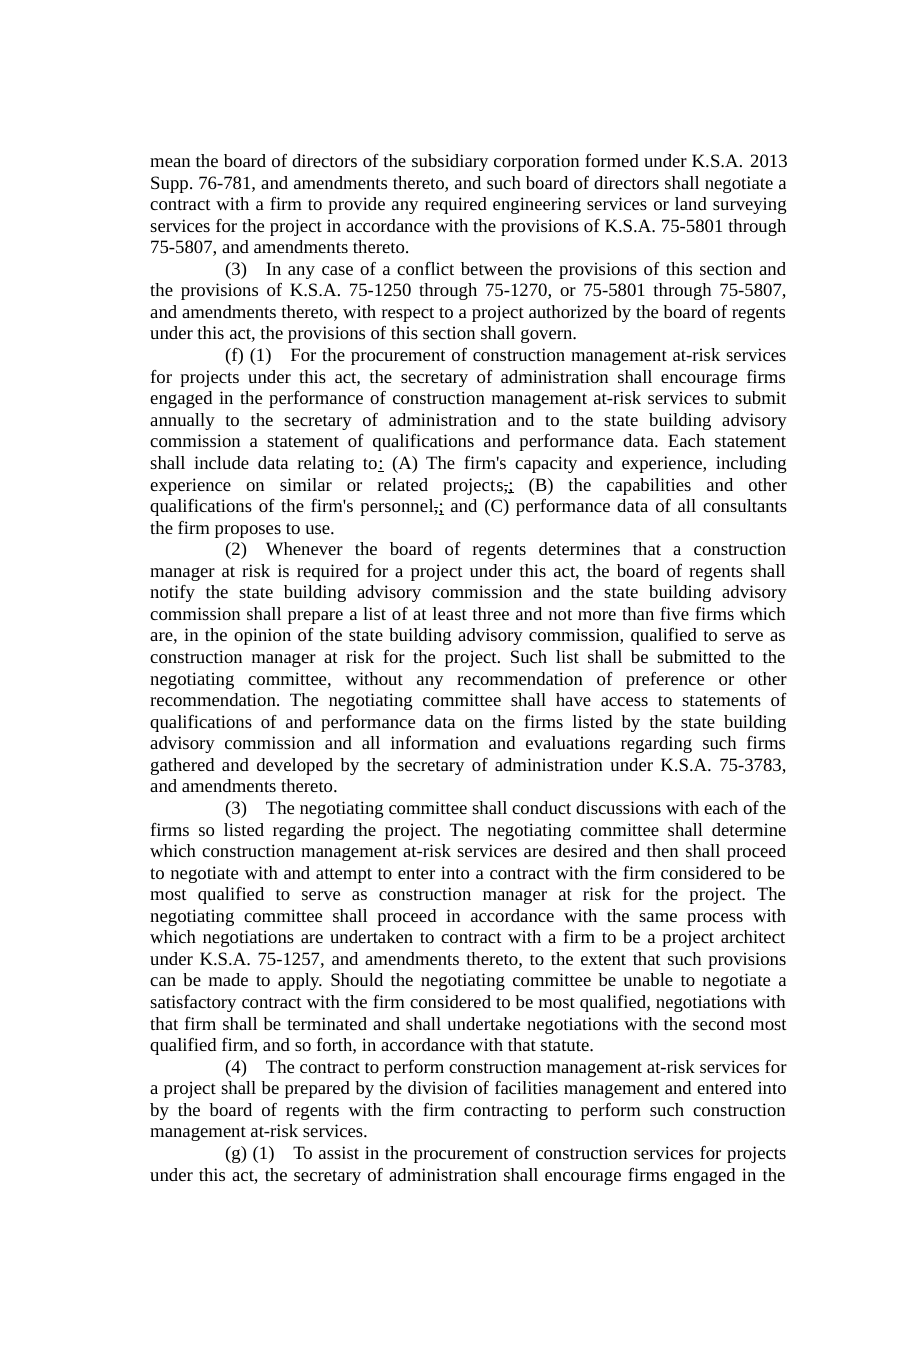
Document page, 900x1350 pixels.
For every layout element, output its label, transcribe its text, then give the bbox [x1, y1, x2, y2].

text (4) The contract to perform construction management at-risk services for a project shall be prepared by the division of facilities management and entered into by the board of regents with the firm contracting to perform such construction management at-risk services. [150, 1056, 787, 1142]
text (f) (1) For the procurement of construction management at-risk services for projects under this act, the secretary of administration shall encourage firms engaged in the performance of construction management at-risk services to submit annually to the secretary of administration and to the state building advisory commission a statement of qualifications and performance data. Each statement shall include data relating to: (A) The firm's capacity and experience, including experience on similar or related projects,; (B) the capabilities and other qualifications of the firm's personnel,; and (C) performance data of all consultants the firm proposes to use. [150, 344, 787, 538]
text (2) Whenever the board of regents determines that a construction manager at risk is required for a project under this act, the board of regents shall notify the state building advisory commission and the state building advisory commission shall prepare a list of at least three and not more than five firms which are, in the opinion of the state building advisory commission, qualified to serve as construction manager at risk for the project. Such list shall be submitted to the negotiating committee, without any recommendation of preference or other recommendation. The negotiating committee shall have access to statements of qualifications of and performance data on the firms listed by the state building advisory commission and all information and evaluations regarding such firms gathered and developed by the secretary of administration under K.S.A. 75-3783, and amendments thereto. [150, 538, 787, 797]
text (3) The negotiating committee shall conduct discussions with each of the firms so listed regarding the project. The negotiating committee shall determine which construction management at-risk services are desired and then shall proceed to negotiate with and attempt to enter into a contract with the firm considered to be most qualified to serve as construction manager at risk for the project. The negotiating committee shall proceed in accordance with the same process with which negotiations are undertaken to contract with a firm to be a project architect under K.S.A. 75-1257, and amendments thereto, to the extent that such provisions can be made to apply. Should the negotiating committee be unable to negotiate a satisfactory contract with the firm considered to be most qualified, negotiations with that firm shall be terminated and shall undertake negotiations with the second most qualified firm, and so forth, in accordance with that statute. [150, 797, 787, 1056]
text (3) In any case of a conflict between the provisions of this section and the provisions of K.S.A. 75-1250 through 75-1270, or 75-5801 through 75-5807, and amendments thereto, with respect to a project authorized by the board of regents under this act, the provisions of this section shall govern. [150, 258, 787, 344]
text (g) (1) To assist in the procurement of construction services for projects under this act, the secretary of administration shall encourage firms engaged in the [150, 1142, 787, 1185]
text mean the board of directors of the subsidiary corporation formed under K.S.A. 2013 Supp. 76-781, and amendments thereto, and such board of directors shall negotiate a contract with a firm to provide any required engineering services or land surveying services for the project in accordance with the provisions of K.S.A. 75-5801 through 75-5807, and amendments thereto. [150, 150, 787, 258]
